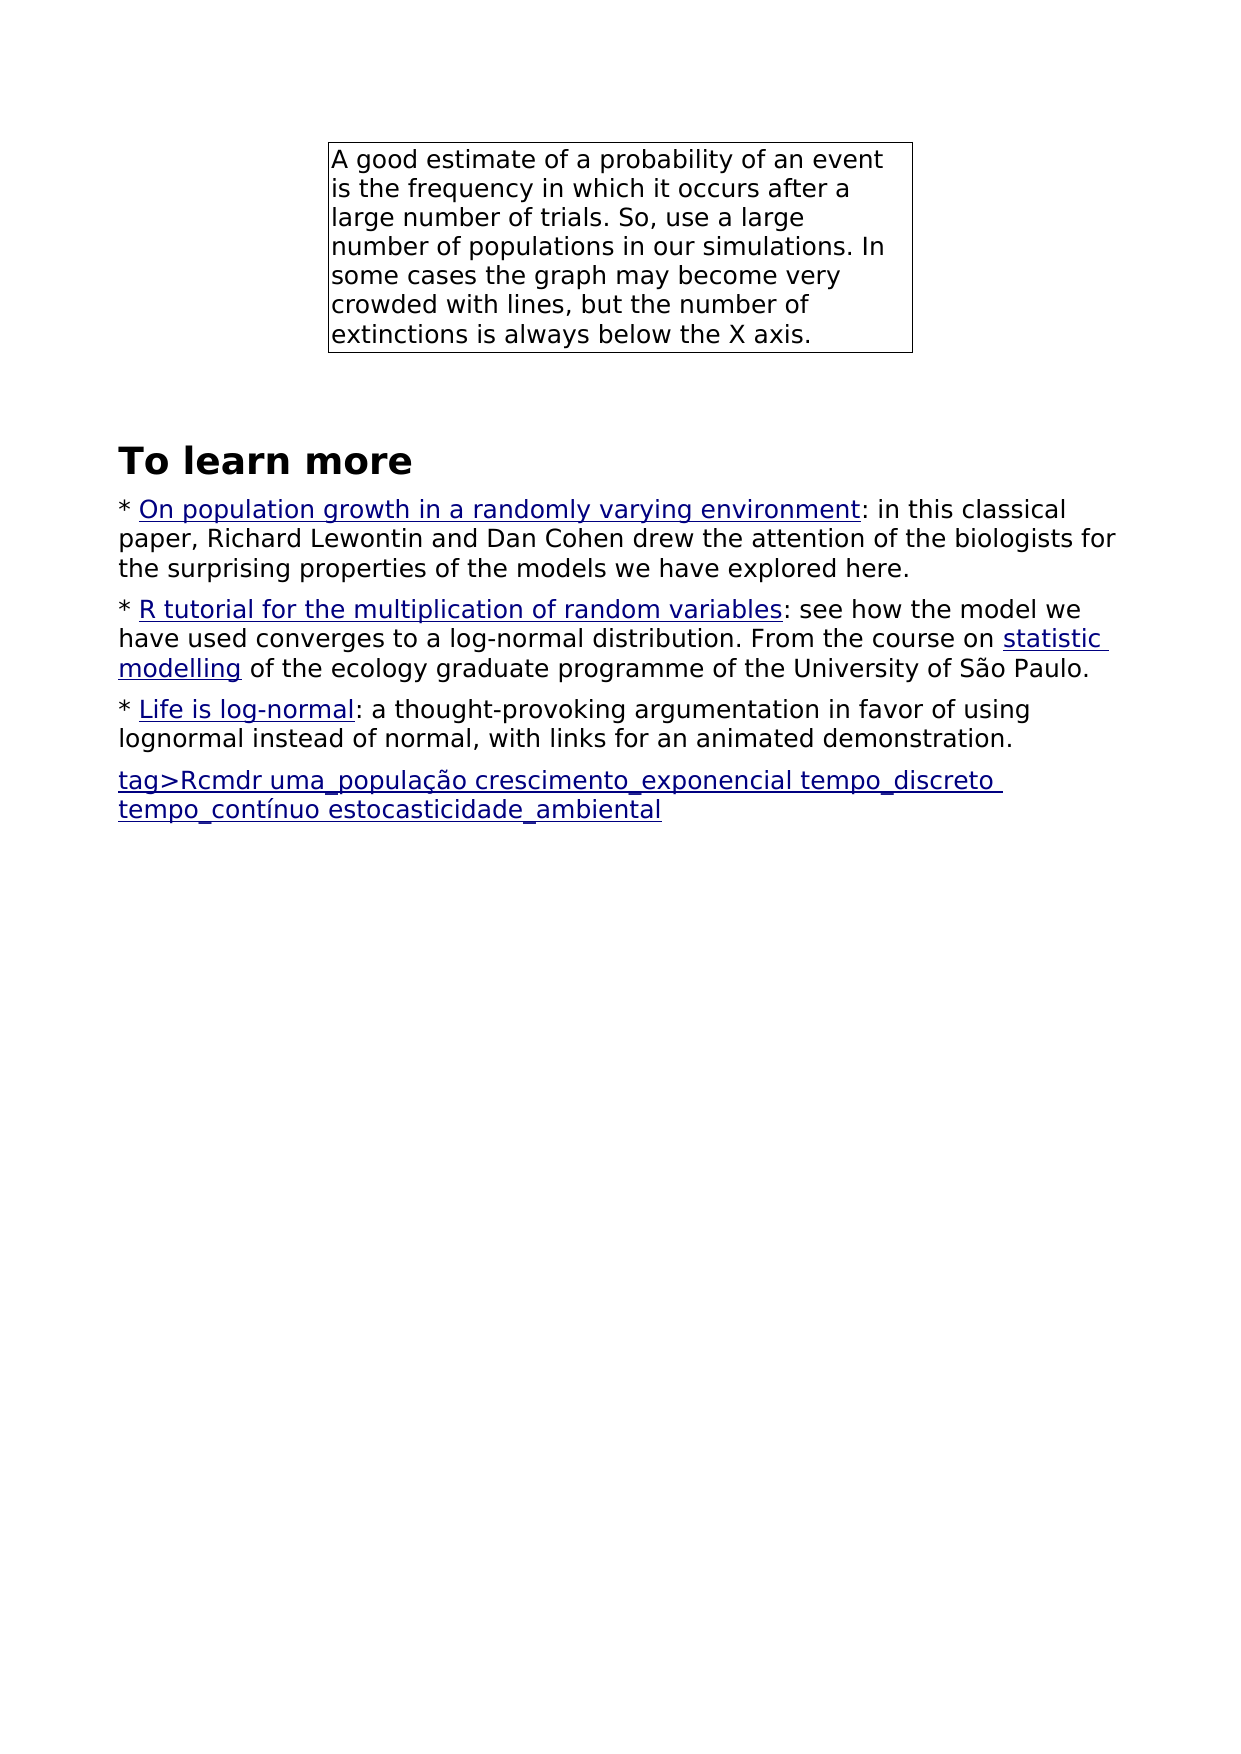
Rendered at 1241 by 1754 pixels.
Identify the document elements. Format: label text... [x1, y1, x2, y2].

table_header A good estimate of a probability of an event is the frequency in which it occurs after a large number of trials. So, use a large number of populations in our simulations. In some cases the graph may become very crowded with lines, but the number of extinctions is always below the X axis. [329, 143, 912, 352]
text tag>Rcmdr uma_população crescimento_exponencial tempo_discreto tempo_contínuo estocasticidade_ambiental [118, 766, 1122, 825]
text * R tutorial for the multiplication of random variables: see how the model we have used converges to a log-normal distribution. From the course on statistic modelling of the ecology graduate programme of the University of São Paulo. [118, 596, 1122, 683]
subtitle To learn more [118, 439, 1122, 483]
text * On population growth in a randomly varying environment: in this classical paper, Richard Lewontin and Dan Cohen drew the attention of the biologists for the surprising properties of the models we have explored here. [118, 496, 1122, 583]
text * Life is log-normal: a thought-provoking argumentation in favor of using lognormal instead of normal, with links for an animated demonstration. [118, 696, 1122, 754]
